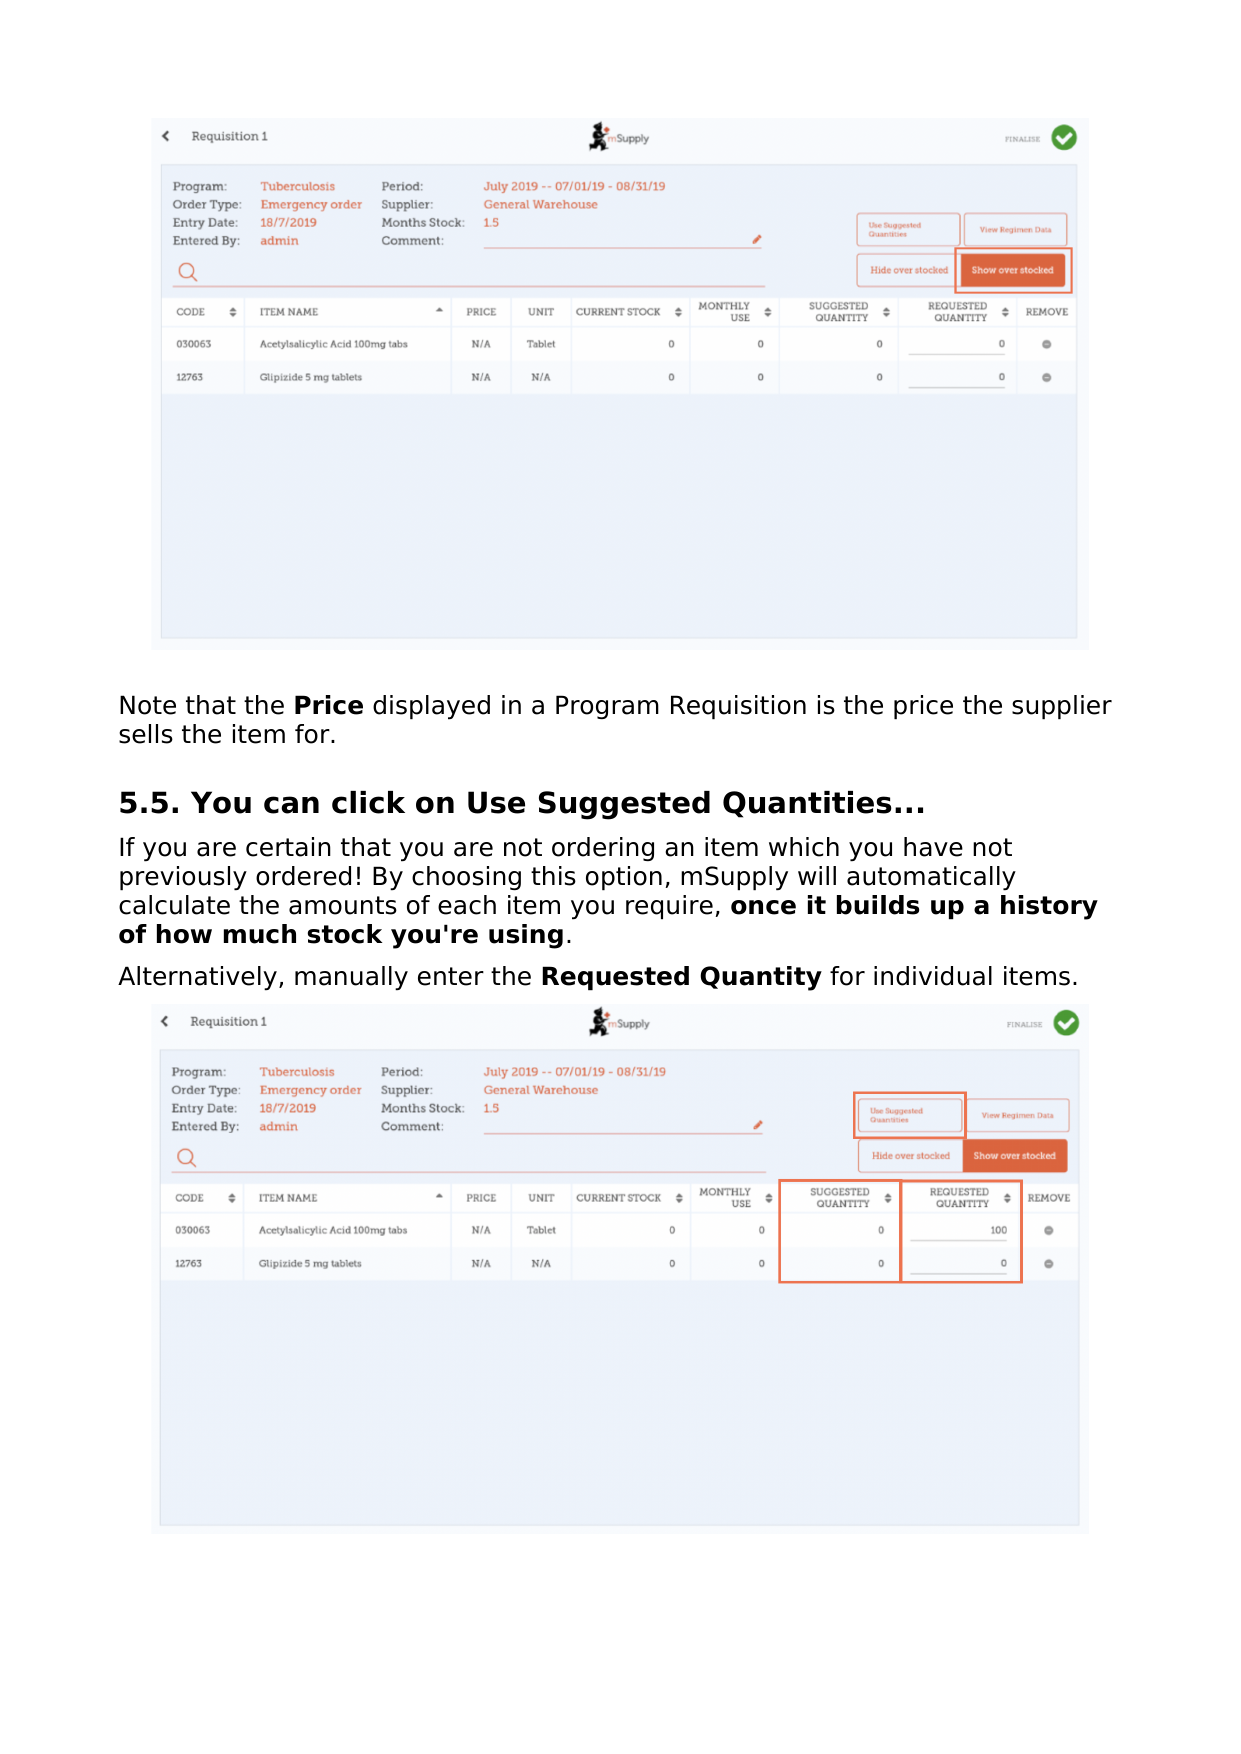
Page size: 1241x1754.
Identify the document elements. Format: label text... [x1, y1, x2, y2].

subtitle 5.5. You can click on Use Suggested Quantities... [118, 787, 1122, 821]
picture [151, 1004, 1089, 1534]
text If you are certain that you are not ordering an item which you have not previously ordered! By choosing this option, mSupply will automatically calculate the amounts of each item you require, once it builds up a history of how much stock you're using. [118, 833, 1122, 950]
text Alternatively, manually enter the Requested Quantity for individual items. [118, 962, 1122, 992]
picture [151, 118, 1089, 650]
text Note that the Price displayed in a Program Requisition is the price the supplier sells the item for. [118, 691, 1122, 749]
